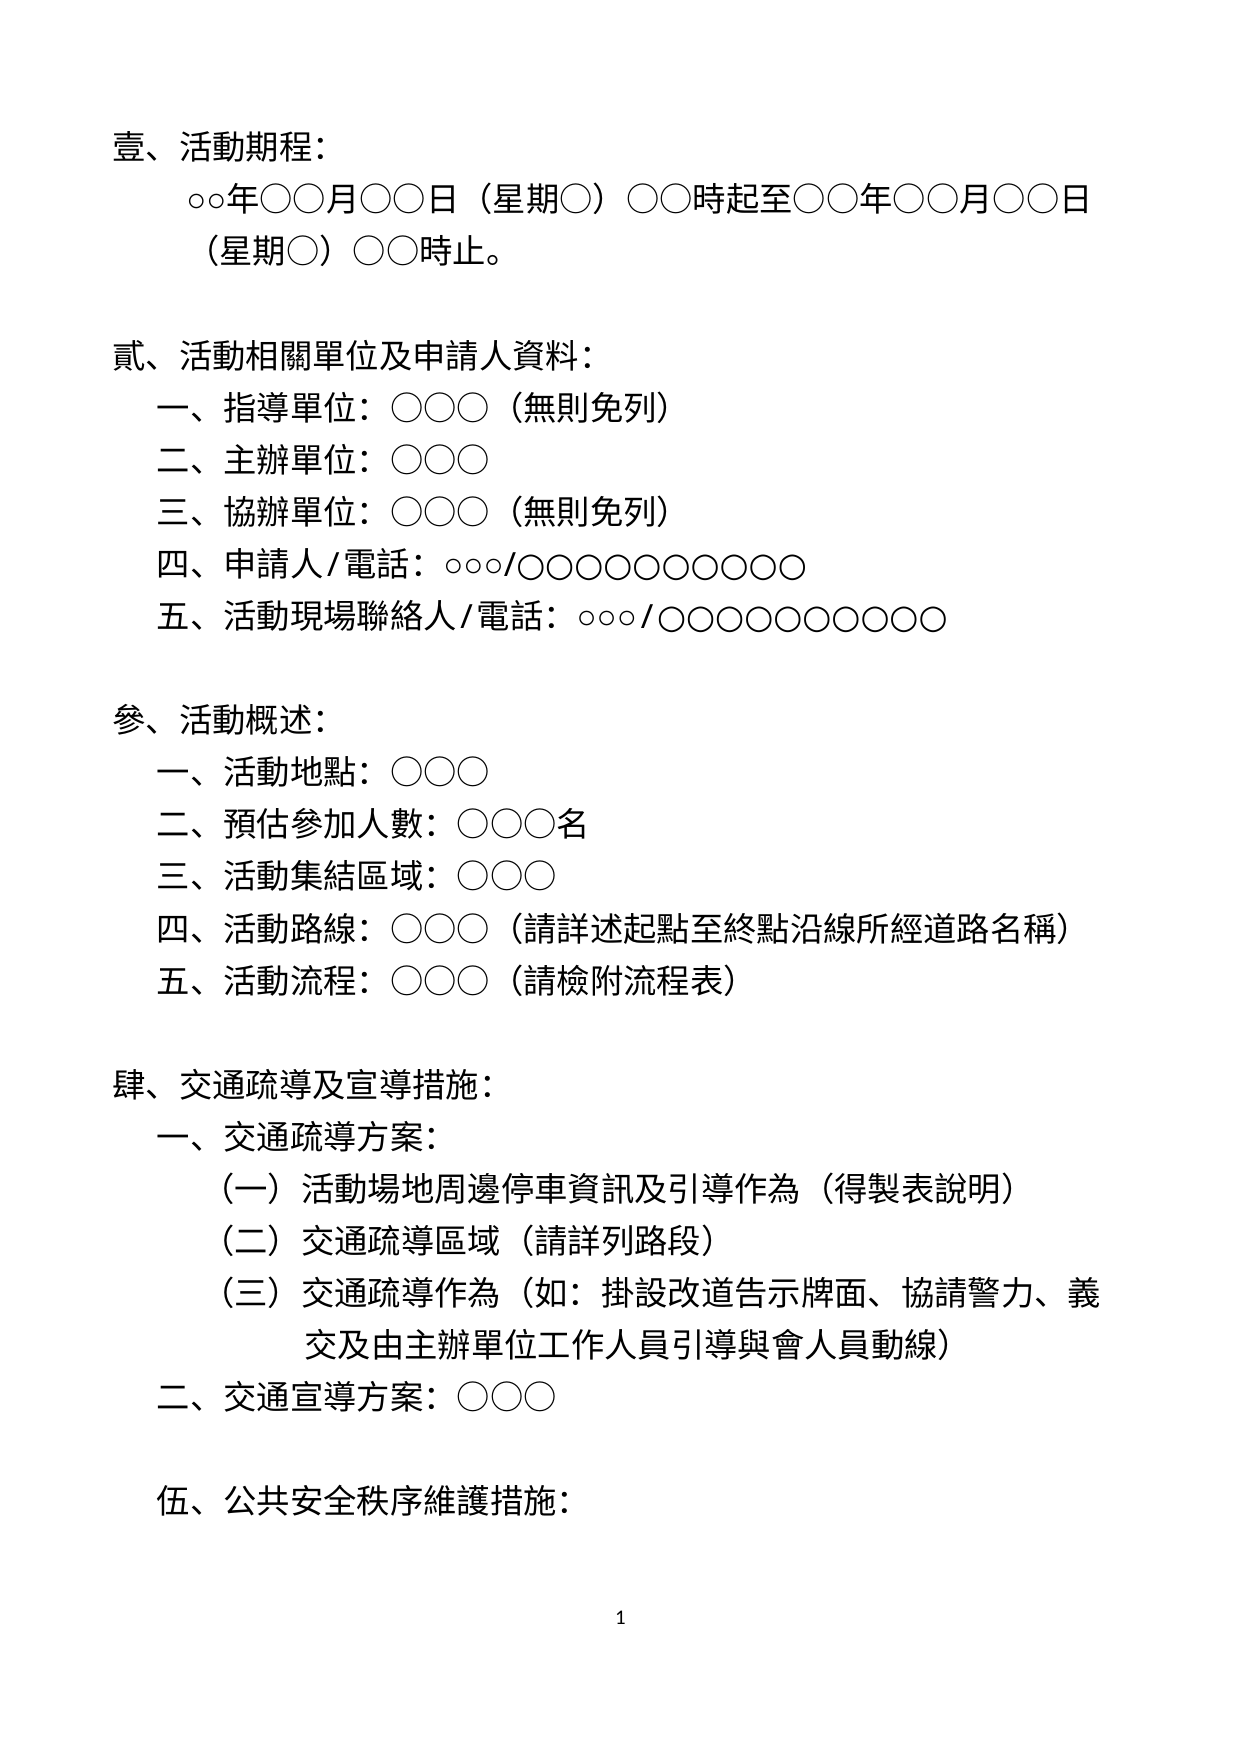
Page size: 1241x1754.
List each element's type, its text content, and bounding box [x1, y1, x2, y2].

text 伍、公共安全秩序維護措施： [156, 1472, 1128, 1524]
text 壹、活動期程： [112, 118, 1128, 170]
text 三、活動集結區域：○○○ [156, 847, 1128, 899]
text （一）活動場地周邊停車資訊及引導作為（得製表說明） [201, 1160, 1128, 1212]
text 肆、交通疏導及宣導措施： [112, 1056, 1128, 1108]
text 二、交通宣導方案：○○○ [156, 1368, 1128, 1420]
text 二、預估參加人數：○○○名 [156, 795, 1128, 847]
text 四、活動路線：○○○（請詳述起點至終點沿線所經道路名稱） [156, 899, 1128, 951]
text （二）交通疏導區域（請詳列路段） [201, 1212, 1128, 1264]
text 四、申請人/電話：○○○/○○○○○○○○○○ [156, 535, 1128, 587]
text 五、活動現場聯絡人/電話：○○○/○○○○○○○○○○ [156, 587, 1128, 639]
text ○○年○○月○○日（星期○）○○時起至○○年○○月○○日（星期○）○○時止。 [186, 170, 1128, 274]
text 三、協辦單位：○○○（無則免列） [156, 483, 1128, 535]
text 一、活動地點：○○○ [156, 743, 1128, 795]
text 貳、活動相關單位及申請人資料： [112, 326, 1128, 378]
text （三）交通疏導作為（如：掛設改道告示牌面、協請警力、義交及由主辦單位工作人員引導與會人員動線） [201, 1264, 1128, 1368]
text 五、活動流程：○○○（請檢附流程表） [156, 951, 1128, 1003]
text 一、指導單位：○○○（無則免列） [156, 378, 1128, 431]
text 一、交通疏導方案： [156, 1108, 1128, 1160]
text 二、主辦單位：○○○ [156, 431, 1128, 483]
text 參、活動概述： [112, 691, 1128, 743]
